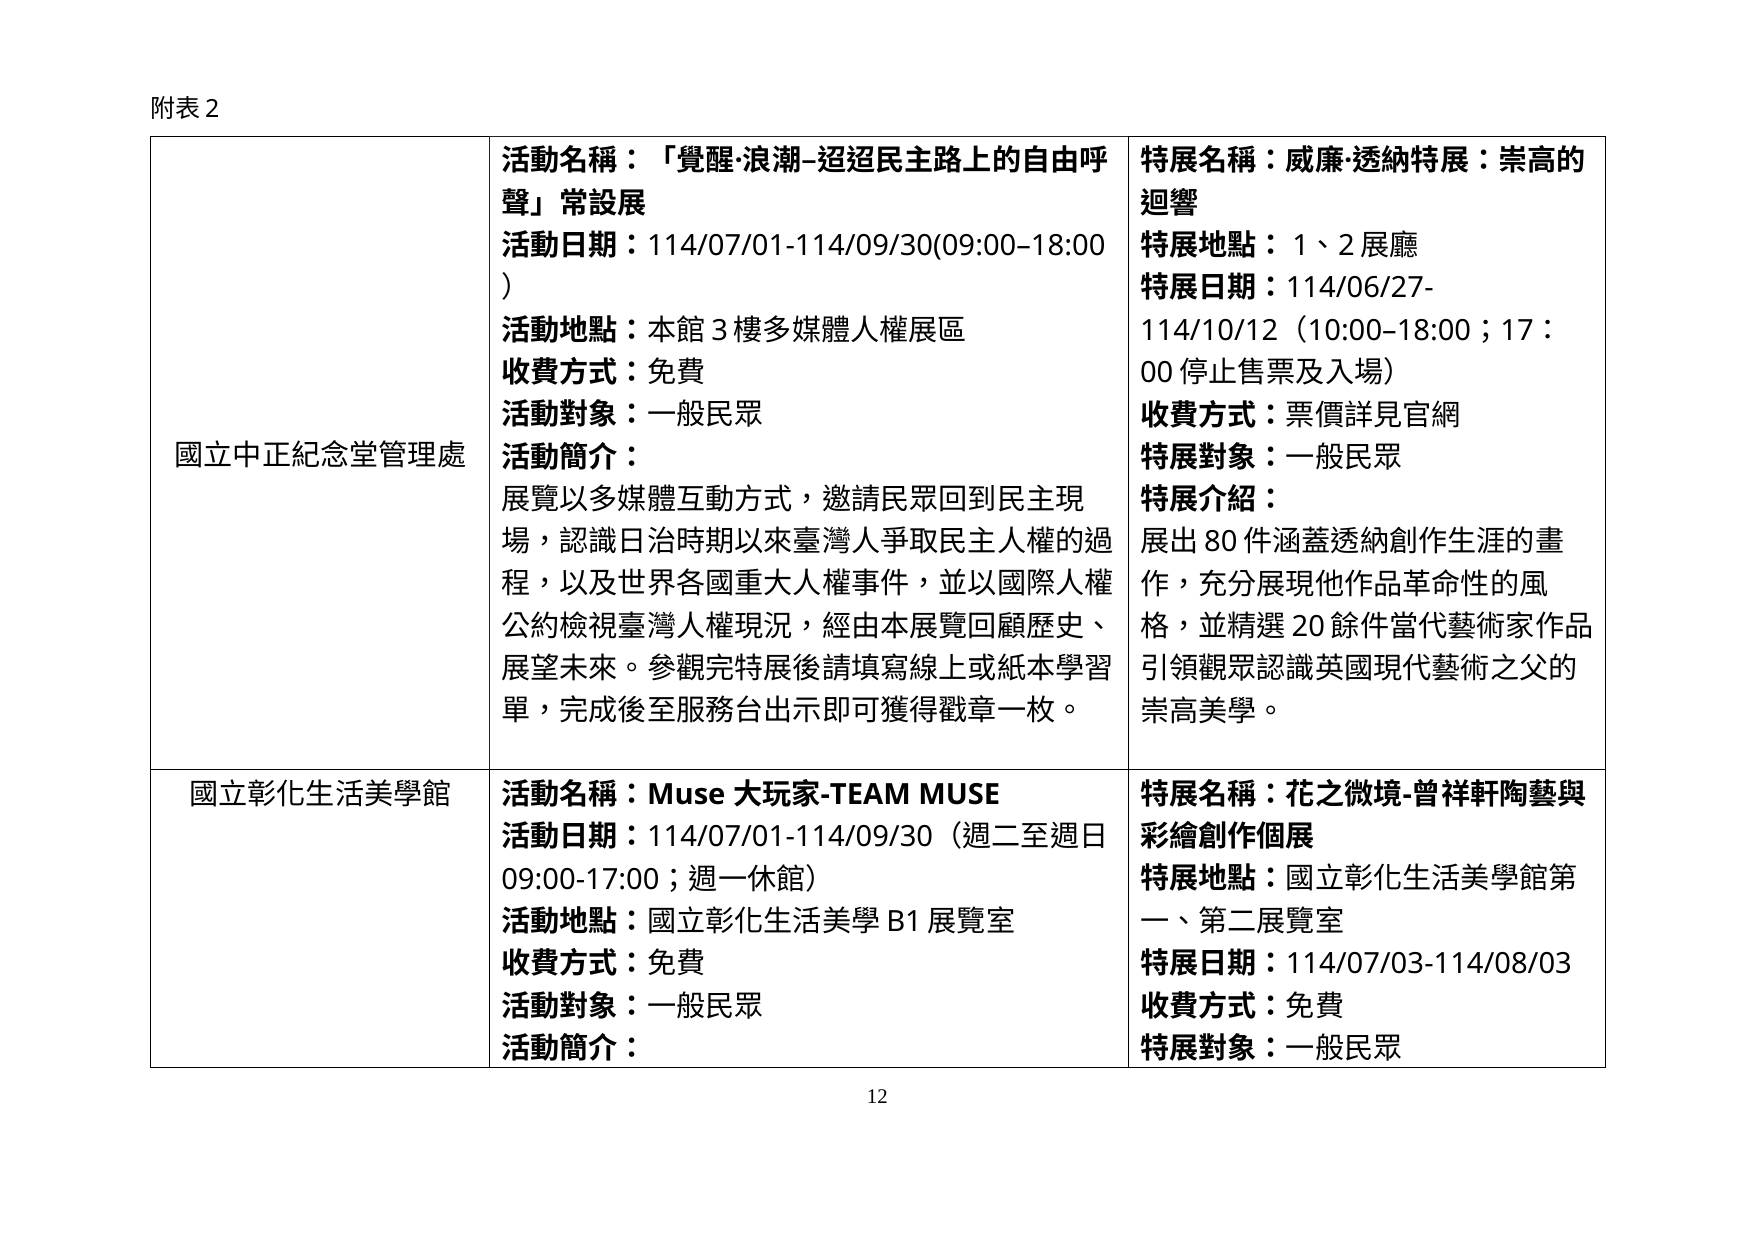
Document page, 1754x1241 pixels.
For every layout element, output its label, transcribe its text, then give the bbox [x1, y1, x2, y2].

table_cell 特展名稱：花之微境-曾祥軒陶藝與彩繪創作個展 特展地點：國立彰化生活美學館第一、第二展覽室 特展日期：114/07/03-114/08/03 收費方式：免費 特展對象：一般民眾 [1129, 770, 1605, 1067]
table_cell 活動名稱：Muse 大玩家-TEAM MUSE 活動日期：114/07/01-114/09/30（週二至週日09:00-17:00；週一休館） 活動地點：國立彰化生活美學B1展覽室 收費方式：免費 活動對象：一般民眾 活動簡介： [490, 770, 1128, 1067]
table_cell 國立彰化生活美學館 [151, 770, 489, 1067]
table_header 特展名稱：威廉·透納特展：崇高的迴響 特展地點： 1、2展廳 特展日期：114/06/27-114/10/12（10:00–18:00；17：00停止售票及入場） 收費方式：票價詳見官網 特展對象：一般民眾 特展介紹： 展出80件涵蓋透納創作生涯的畫作，充分展現他作品革命性的風格，並精選20餘件當代藝術家作品引領觀眾認識英國現代藝術之父的崇高美學。 [1129, 137, 1605, 769]
table_header 活動名稱：「覺醒·浪潮‒迢迢民主路上的自由呼聲」常設展 活動日期：114/07/01-114/09/30(09:00–18:00 ） 活動地點：本館3樓多媒體人權展區 收費方式：免費 活動對象：一般民眾 活動簡介： 展覽以多媒體互動方式，邀請民眾回到民主現場，認識日治時期以來臺灣人爭取民主人權的過程，以及世界各國重大人權事件，並以國際人權公約檢視臺灣人權現況，經由本展覽回顧歷史、展望未來。參觀完特展後請填寫線上或紙本學習單，完成後至服務台出示即可獲得戳章一枚。 [490, 137, 1128, 769]
table_header 國立中正紀念堂管理處 [151, 137, 489, 769]
